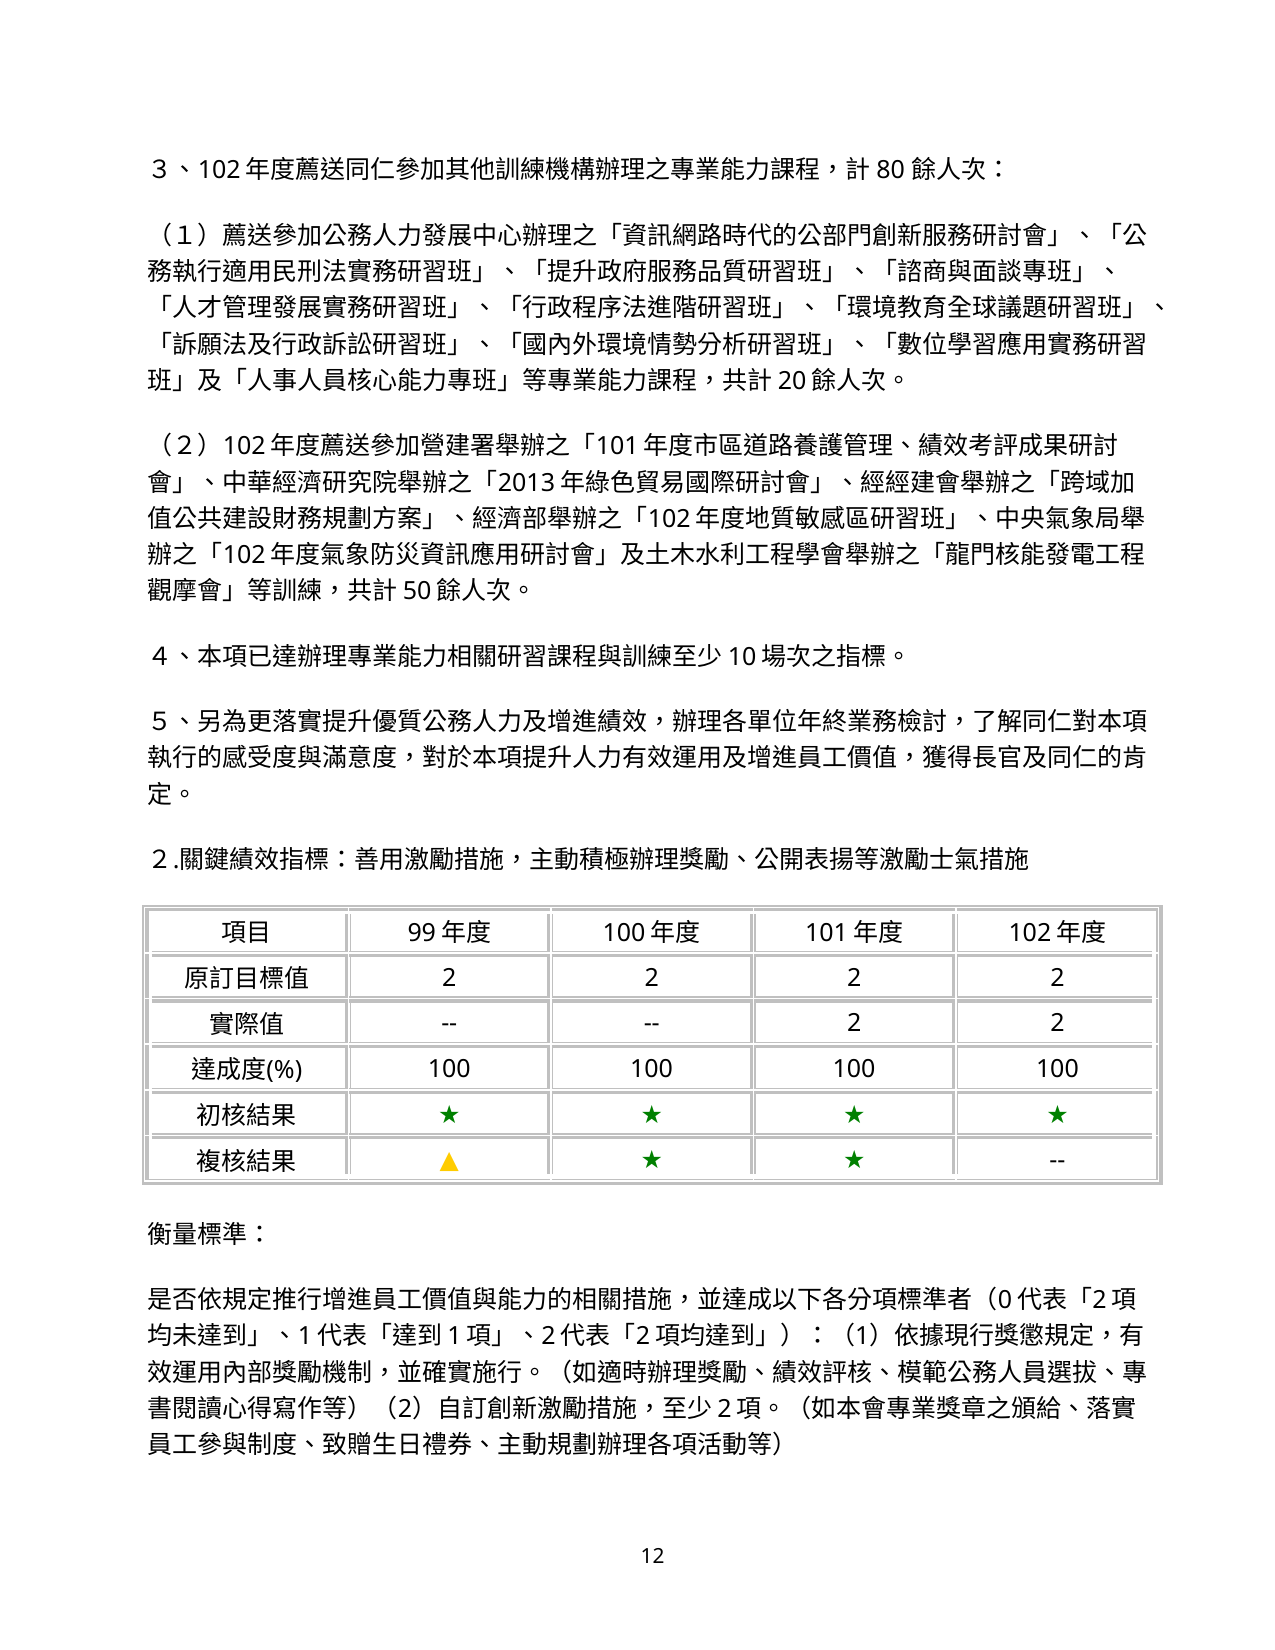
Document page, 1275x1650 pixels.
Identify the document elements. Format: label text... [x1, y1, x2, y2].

table_cell 2 [756, 957, 952, 996]
table_cell 達成度(%) [145, 1042, 348, 1087]
table_cell ▲ [348, 1133, 550, 1179]
table_header 102年度 [955, 907, 1159, 951]
subtitle ２.關鍵績效指標：善用激勵措施，主動積極辦理獎勵、公開表揚等激勵士氣措施 [148, 839, 1157, 876]
text （１）薦送參加公務人力發展中心辦理之「資訊網路時代的公部門創新服務研討會」、「公務執行適用民刑法實務研習班」、「提升政府服務品質研習班」、「諮商與面談專班」、「人才管理發展實務研習班」、「行政程序法進階研習班」、「環境教育全球議題研習班」、「訴願法及行政訴訟研習班」、「國內外環境情勢分析研習班」、「數位學習應用實務研習班」及「人事人員核心能力專班」等專業能力課程，共計20餘人次。 [148, 215, 1157, 397]
table_cell ★ [351, 1094, 547, 1133]
text ４、本項已達辦理專業能力相關研習課程與訓練至少10場次之指標。 [148, 636, 1157, 672]
table_cell 複核結果 [145, 1133, 348, 1179]
table_cell ★ [553, 1094, 750, 1133]
table_cell 實際值 [145, 996, 348, 1042]
table_cell 初核結果 [145, 1088, 348, 1133]
table_cell 2 [955, 996, 1159, 1042]
table_cell 2 [553, 957, 750, 996]
table_cell 100 [351, 1048, 547, 1087]
table_cell 2 [955, 951, 1159, 996]
table_cell -- [955, 1133, 1159, 1179]
table_cell 2 [756, 1003, 952, 1042]
table_header 101年度 [753, 907, 955, 951]
table_cell ★ [955, 1088, 1159, 1133]
table_header 項目 [149, 911, 348, 951]
table_header 99年度 [348, 907, 550, 951]
text ３、102年度薦送同仁參加其他訓練機構辦理之專業能力課程，計 80 餘人次： [148, 150, 1157, 186]
table_cell ★ [753, 1133, 955, 1179]
table_header 100年度 [550, 907, 753, 951]
text （２）102年度薦送參加營建署舉辦之「101年度市區道路養護管理、績效考評成果研討會」、中華經濟研究院舉辦之「2013年綠色貿易國際研討會」、經經建會舉辦之「跨域加值公共建設財務規劃方案」、經濟部舉辦之「102年度地質敏感區研習班」、中央氣象局舉辦之「102年度氣象防災資訊應用研討會」及土木水利工程學會舉辦之「龍門核能發電工程觀摩會」等訓練，共計50餘人次。 [148, 426, 1157, 607]
table_cell 100 [756, 1048, 952, 1087]
table_cell 2 [351, 957, 547, 996]
table_cell 100 [553, 1048, 750, 1087]
text ５、另為更落實提升優質公務人力及增進績效，辦理各單位年終業務檢討，了解同仁對本項執行的感受度與滿意度，對於本項提升人力有效運用及增進員工價值，獲得長官及同仁的肯定。 [148, 702, 1157, 810]
table_cell -- [351, 1003, 547, 1042]
table_cell ★ [756, 1094, 952, 1133]
text 衡量標準： [148, 1214, 1157, 1250]
text 是否依規定推行增進員工價值與能力的相關措施，並達成以下各分項標準者（0代表「2項均未達到」、1代表「達到1項」、2代表「2項均達到」）：（1）依據現行獎懲規定，有效運用內部獎勵機制，並確實施行。（如適時辦理獎勵、績效評核、模範公務人員選拔、專書閱讀心得寫作等）（2）自訂創新激勵措施，至少2項。（如本會專業獎章之頒給、落實員工參與制度、致贈生日禮券、主動規劃辦理各項活動等） [148, 1279, 1157, 1461]
table_cell -- [553, 1003, 750, 1042]
table_cell ★ [550, 1133, 753, 1179]
table_cell 100 [955, 1042, 1159, 1087]
table_cell 原訂目標值 [145, 951, 348, 996]
